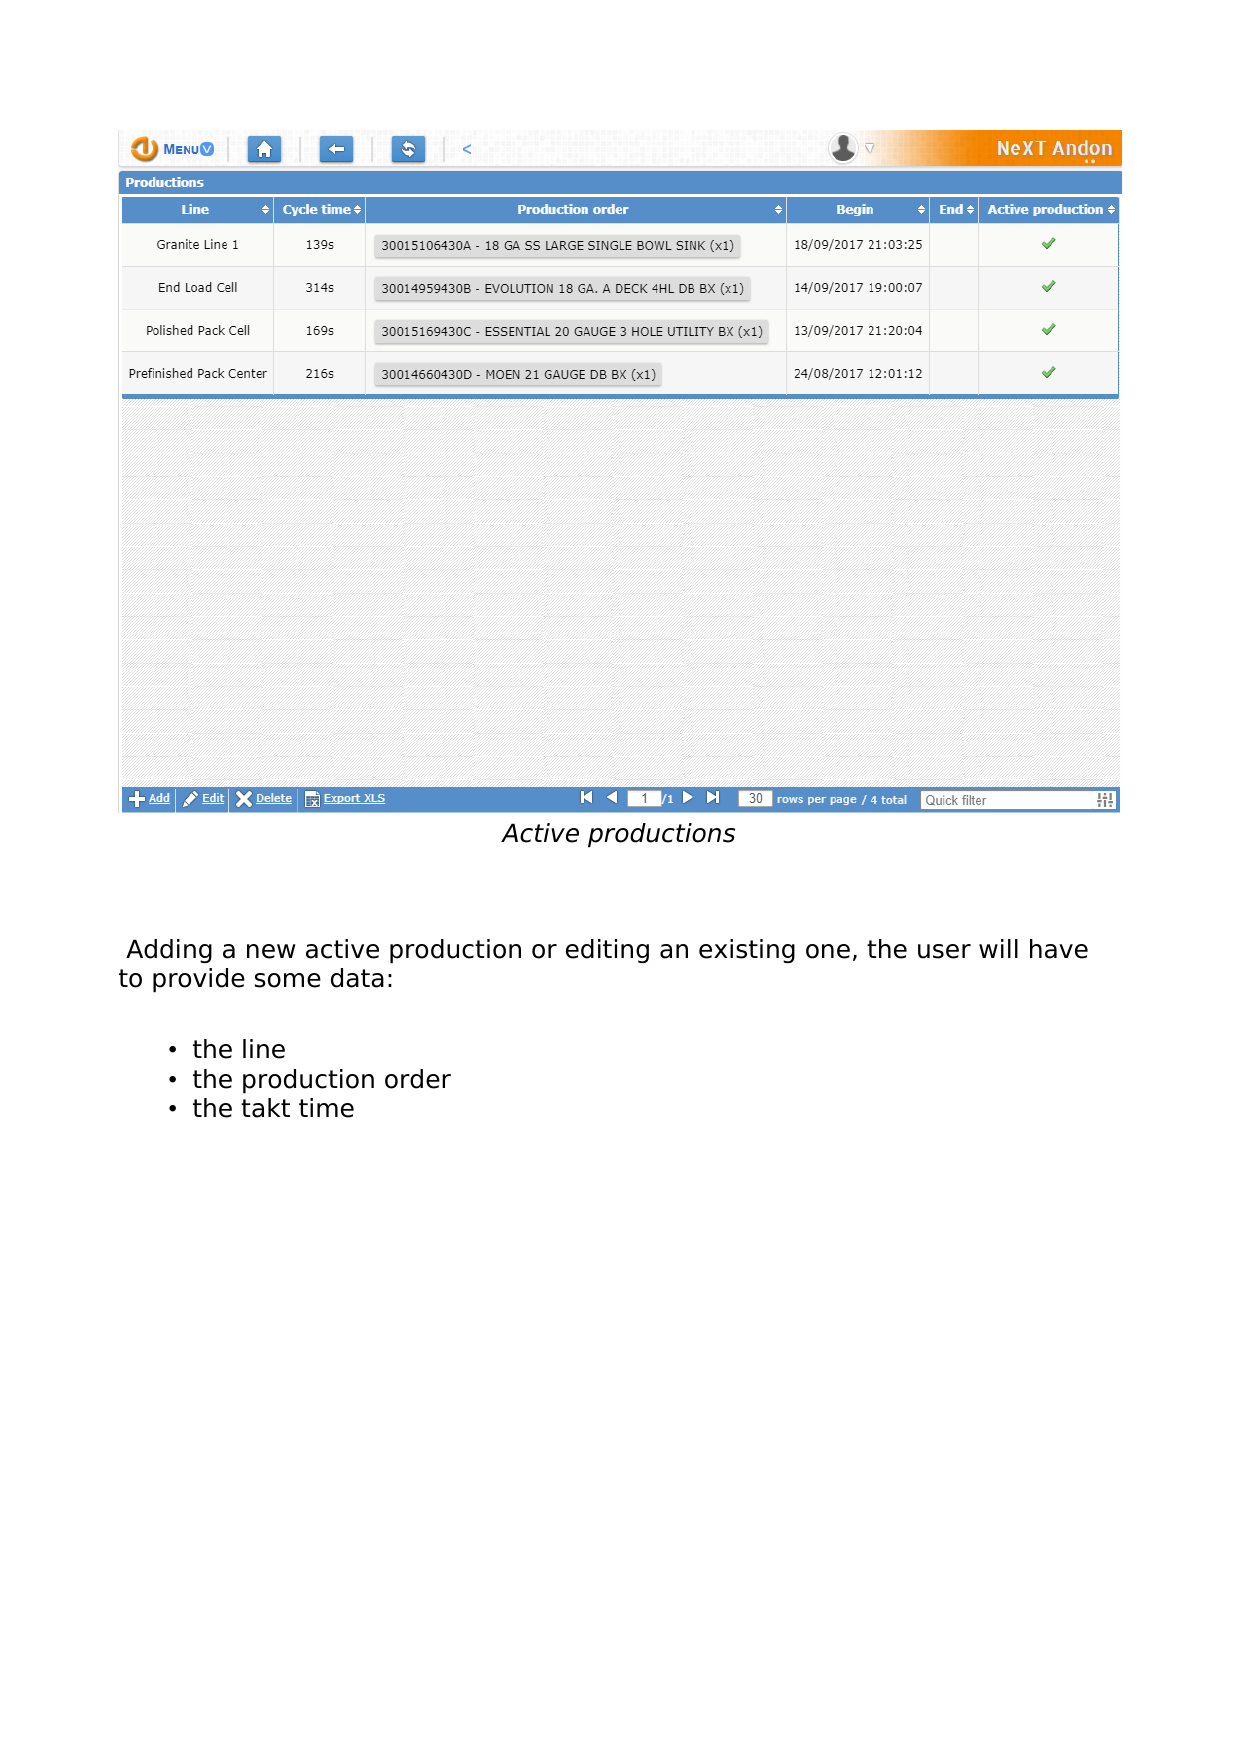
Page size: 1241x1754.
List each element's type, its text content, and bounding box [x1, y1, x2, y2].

list the takt time [177, 1094, 1122, 1182]
text [118, 118, 1122, 130]
list the line [177, 1036, 1122, 1065]
picture [118, 130, 1123, 813]
list the production order [177, 1065, 1122, 1094]
text Active productions [118, 813, 1122, 848]
text Adding a new active production or editing an existing one, the user will have to provide some data: [118, 848, 1122, 994]
